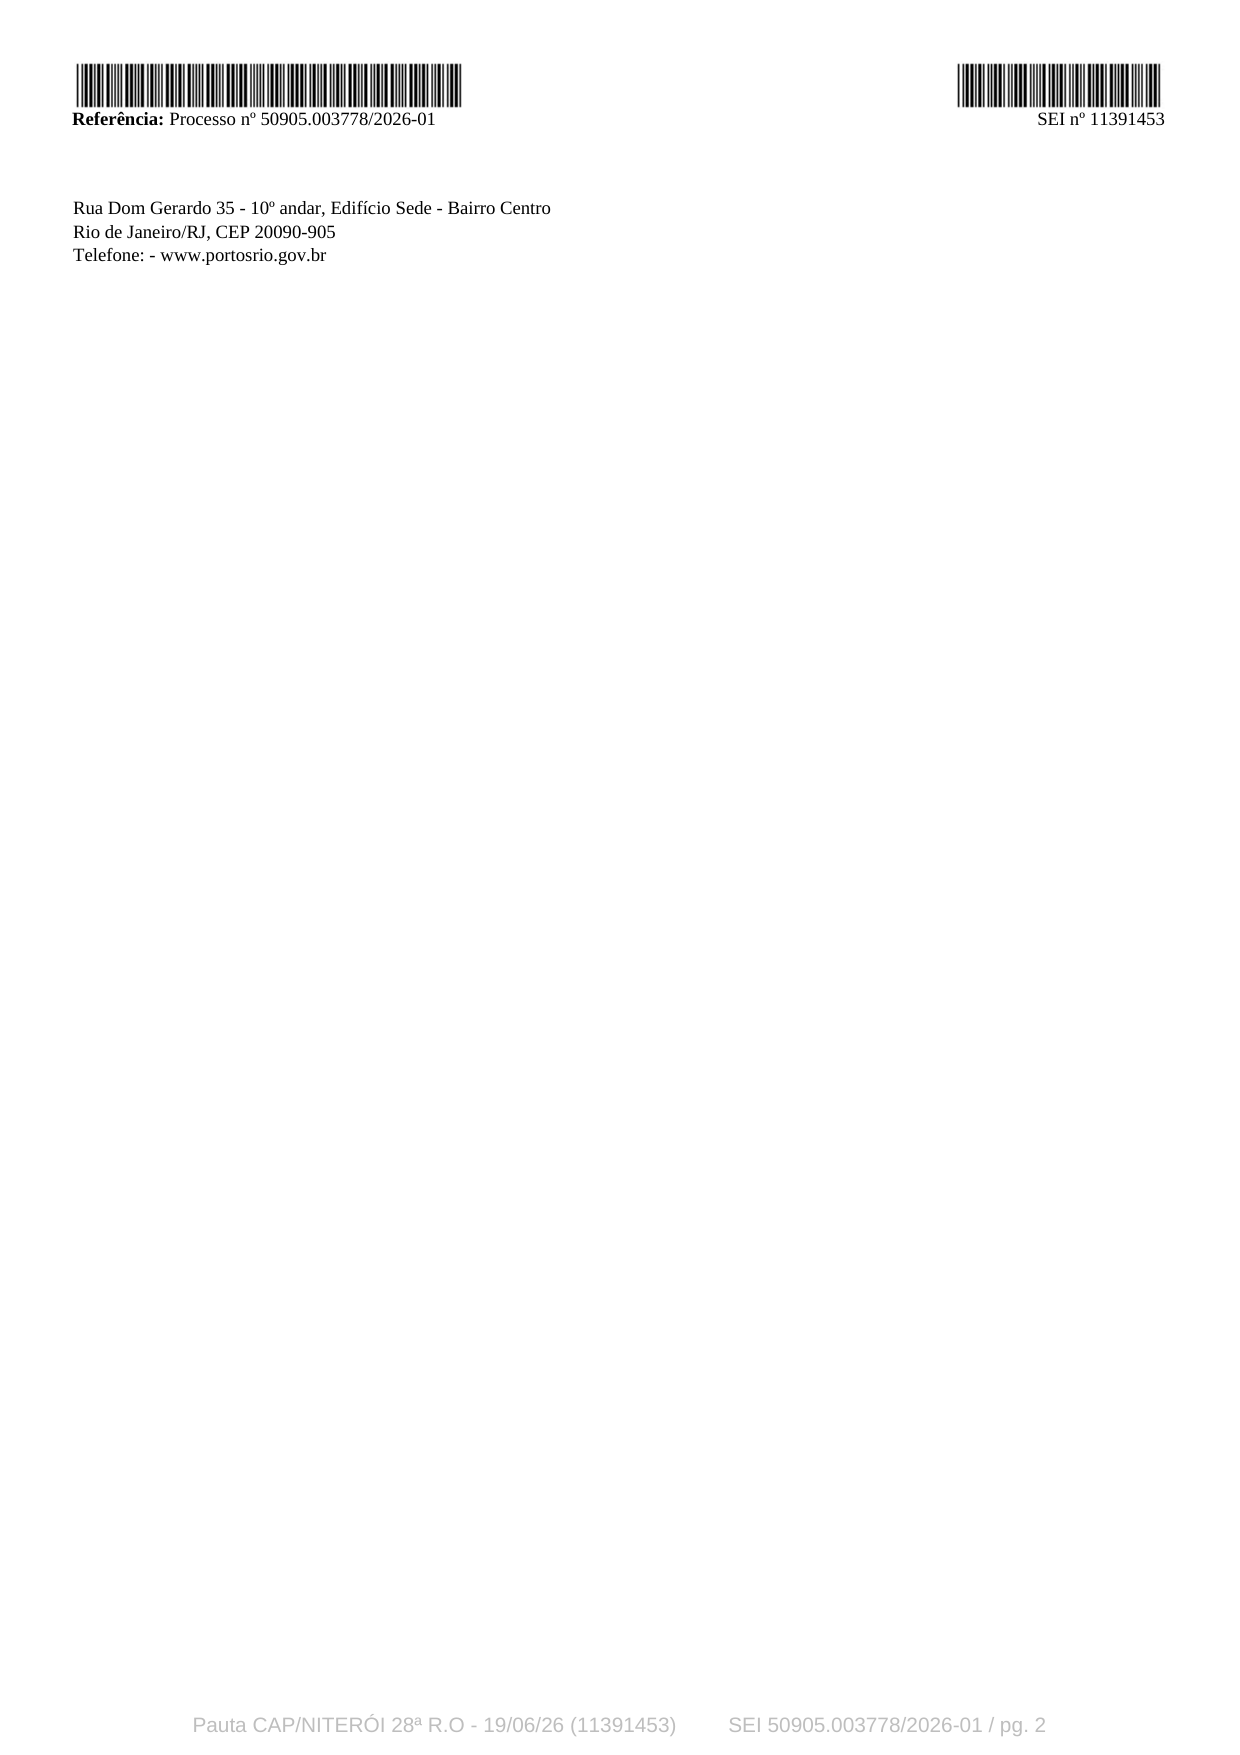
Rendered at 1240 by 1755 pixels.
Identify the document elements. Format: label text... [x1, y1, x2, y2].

text Rio de Janeiro/RJ, CEP 20090-905 [73, 221, 1165, 242]
text Referência: Processo nº 50905.003778/2026-01 SEI nº 11391453 [72, 59, 1165, 130]
text Pauta CAP/NITERÓI 28ª R.O - 19/06/26 (11391453) SEI 50905.003778/2026-01 / pg. 2 [75, 1713, 1165, 1737]
text Rua Dom Gerardo 35 - 10º andar, Edifício Sede - Bairro Centro [73, 197, 1165, 219]
text Telefone: - www.portosrio.gov.br [73, 244, 1165, 266]
